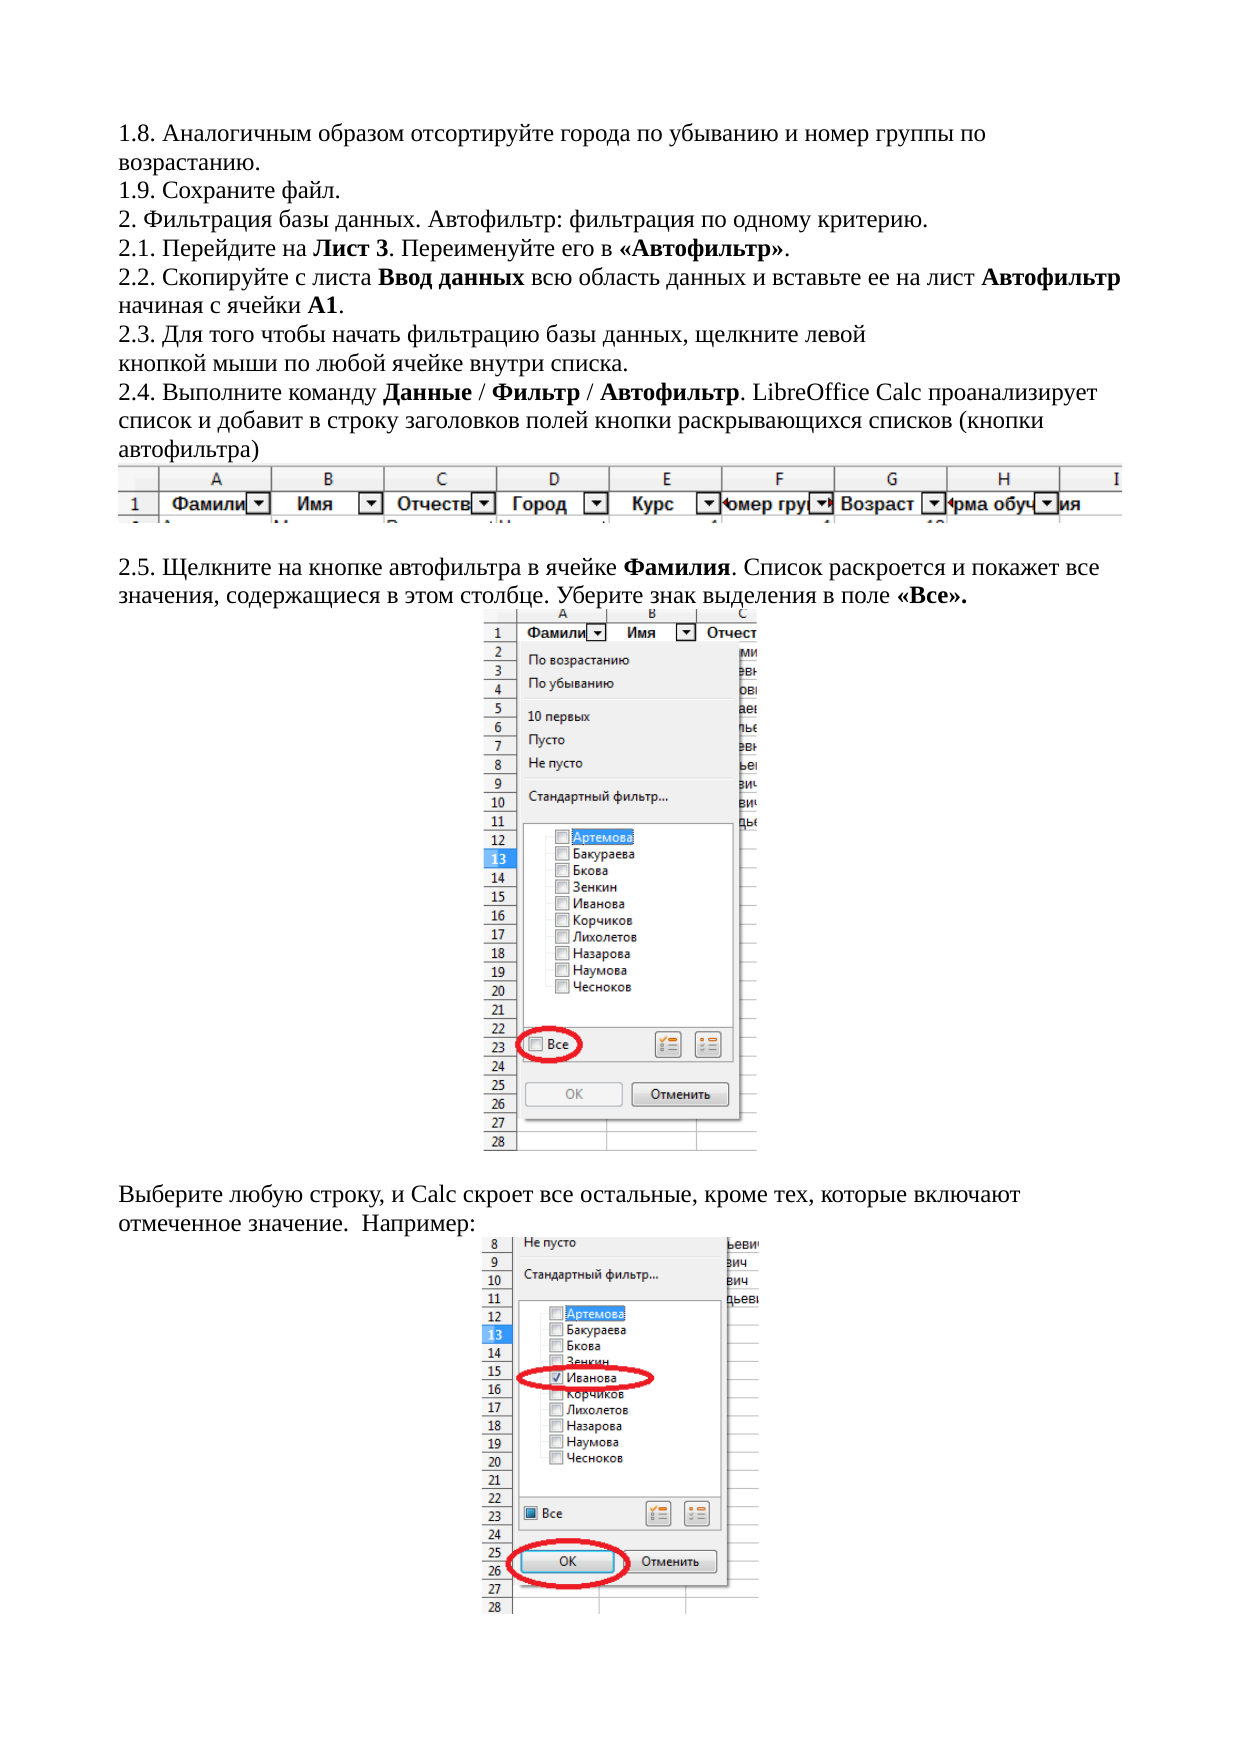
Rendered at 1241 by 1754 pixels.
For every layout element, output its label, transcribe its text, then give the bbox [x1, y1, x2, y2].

text 1.9. Сохраните файл. [118, 176, 1122, 204]
picture [118, 463, 1123, 523]
text 2.2. Скопируйте с листа Ввод данных всю область данных и вставьте ее на лист Автофильтр начиная с ячейки А1. [118, 262, 1122, 319]
text кнопкой мыши по любой ячейке внутри списка. [118, 348, 1122, 377]
picture [483, 609, 757, 1151]
picture [481, 1237, 759, 1614]
text 2.3. Для того чтобы начать фильтрацию базы данных, щелкните левой [118, 319, 1122, 348]
text 2.1. Перейдите на Лист 3. Переименуйте его в «Автофильтр». [118, 233, 1122, 262]
text Выберите любую строку, и Calc скроет все остальные, кроме тех, которые включают отмеченное значение. Например: [118, 1179, 1122, 1237]
text 2. Фильтрация базы данных. Автофильтр: фильтрация по одному критерию. [118, 204, 1122, 233]
text 1.8. Аналогичным образом отсортируйте города по убыванию и номер группы по возрастанию. [118, 118, 1122, 176]
text 2.5. Щелкните на кнопке автофильтра в ячейке Фамилия. Список раскроется и покажет все значения, содержащиеся в этом столбце. Уберите знак выделения в поле «Все». [118, 552, 1122, 609]
text 2.4. Выполните команду Данные / Фильтр / Автофильтр. LibreOffice Calc проанализирует список и добавит в строку заголовков полей кнопки раскрывающихся списков (кнопки автофильтра) [118, 377, 1122, 463]
